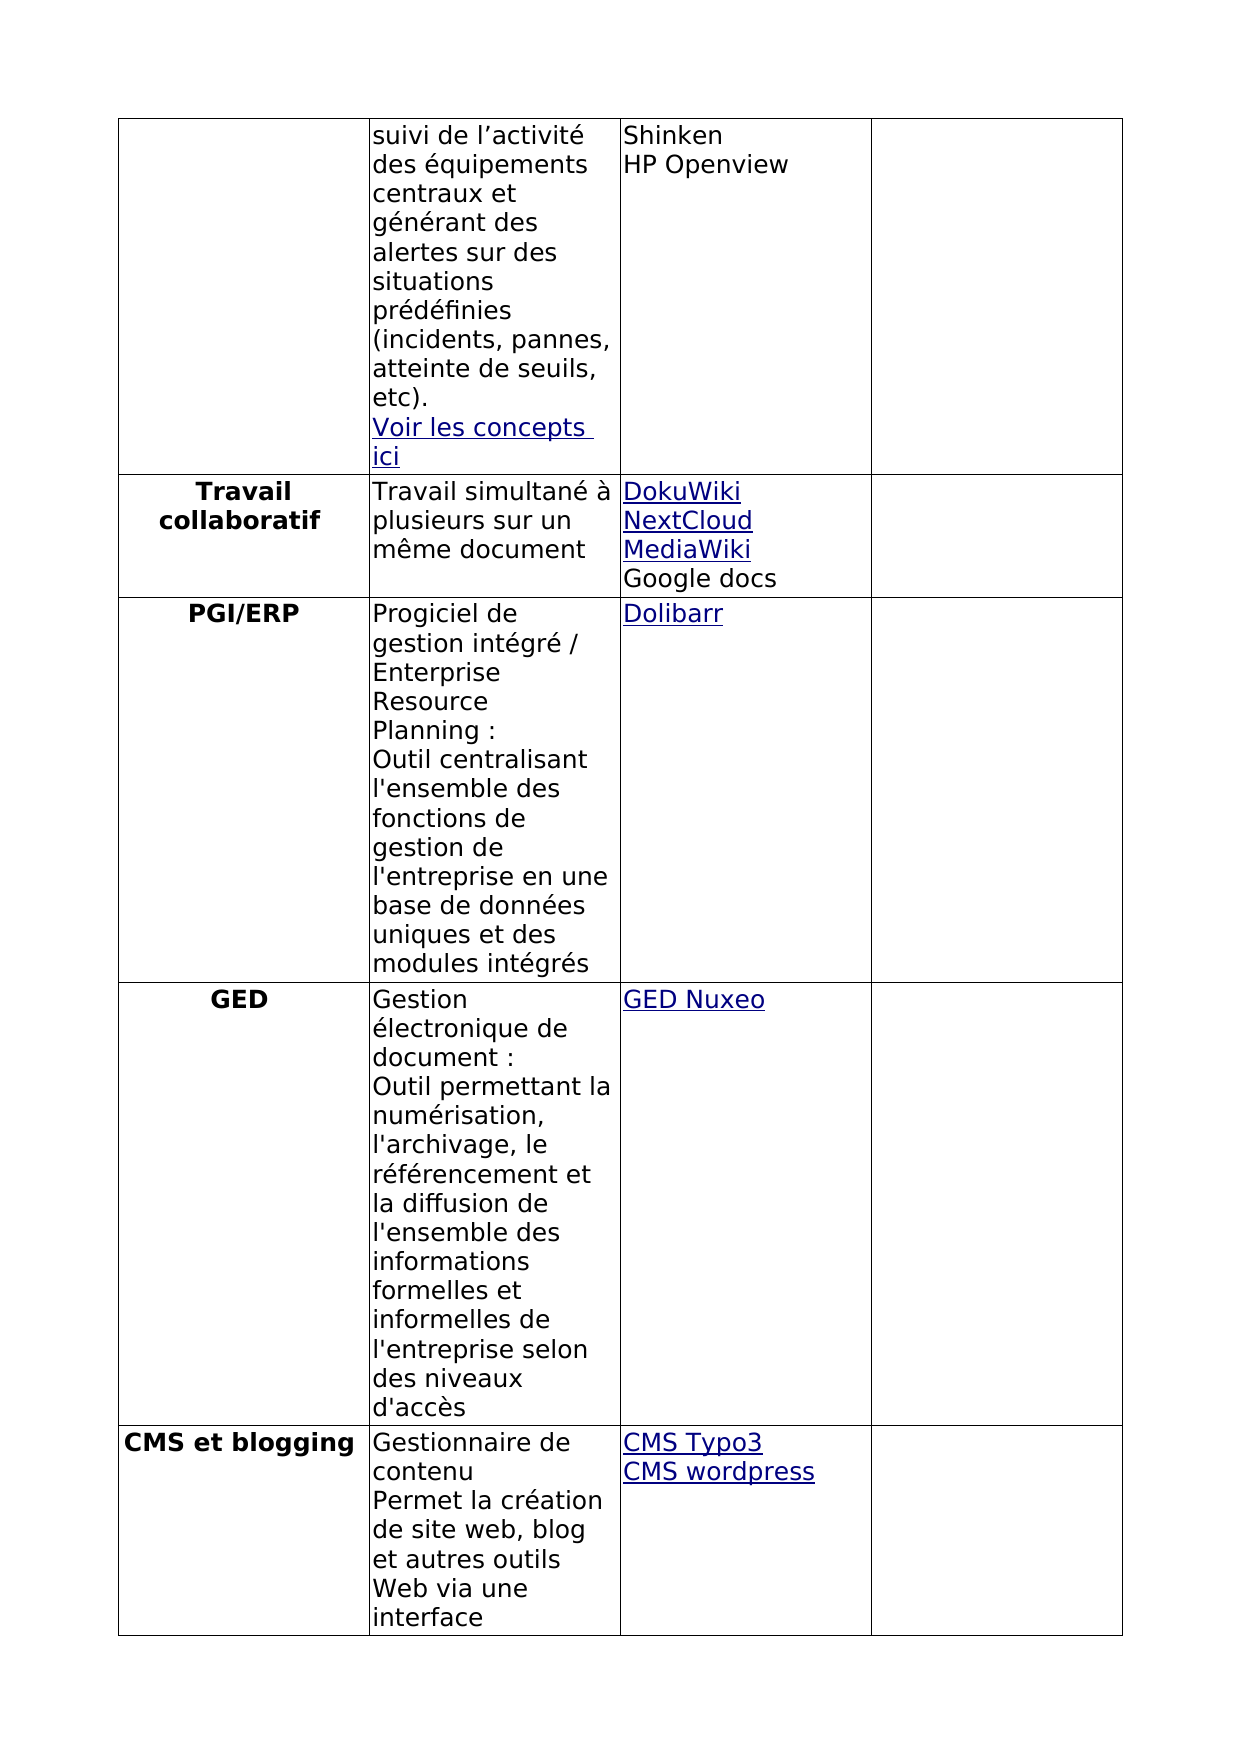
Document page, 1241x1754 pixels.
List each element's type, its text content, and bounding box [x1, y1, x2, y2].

table_cell Travail collaboratif [119, 475, 369, 597]
table_cell Shinken HP Openview [621, 119, 871, 474]
table_cell PGI/ERP [119, 598, 369, 982]
table_cell Dolibarr [621, 598, 871, 982]
table_cell [872, 119, 1122, 474]
table_cell [872, 1426, 1122, 1635]
table_cell [872, 983, 1122, 1425]
table_cell Travail simultané à plusieurs sur un même document [370, 475, 620, 597]
table_cell CMS Typo3 CMS wordpress [621, 1426, 871, 1635]
table_cell Gestion électronique de document : Outil permettant la numérisation, l'archivage, le référencement et la diffusion de l'ensemble des informations formelles et informelles de l'entreprise selon des niveaux d'accès [370, 983, 620, 1425]
table_cell suivi de l’activité des équipements centraux et générant des alertes sur des situations prédéfinies (incidents, pannes, atteinte de seuils, etc). Voir les concepts ici [370, 119, 620, 474]
table_cell CMS et blogging [119, 1426, 369, 1635]
table_cell [872, 475, 1122, 597]
table_cell [119, 119, 369, 474]
table_cell DokuWiki NextCloud MediaWiki Google docs [621, 475, 871, 597]
table_cell GED Nuxeo [621, 983, 871, 1425]
table_cell Progiciel de gestion intégré / Enterprise Resource Planning : Outil centralisant l'ensemble des fonctions de gestion de l'entreprise en une base de données uniques et des modules intégrés [370, 598, 620, 982]
table_cell Gestionnaire de contenu Permet la création de site web, blog et autres outils Web via une interface [370, 1426, 620, 1635]
table_cell GED [119, 983, 369, 1425]
table_cell [872, 598, 1122, 982]
